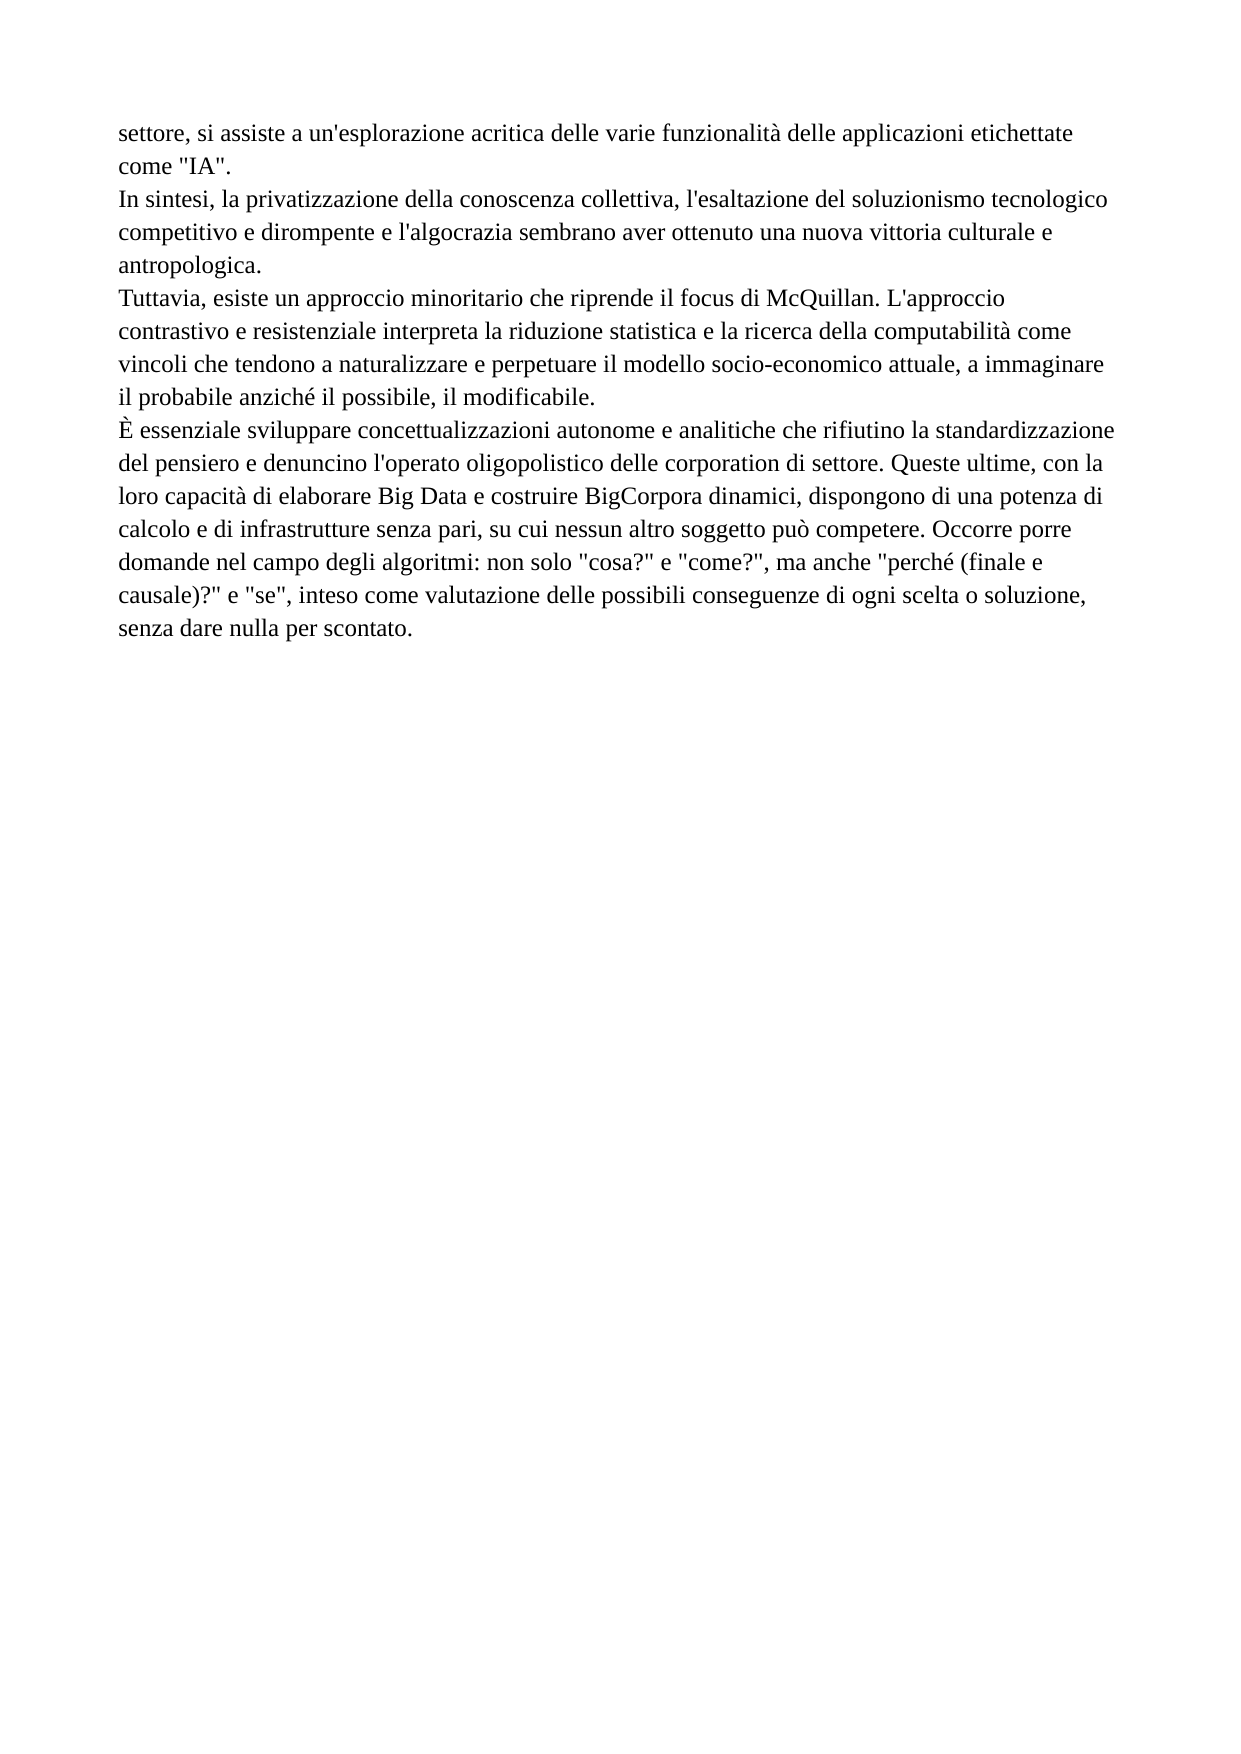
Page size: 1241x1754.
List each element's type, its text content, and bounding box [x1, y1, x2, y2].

text settore, si assiste a un'esplorazione acritica delle varie funzionalità delle applicazioni etichettate come "IA". In sintesi, la privatizzazione della conoscenza collettiva, l'esaltazione del soluzionismo tecnologico competitivo e dirompente e l'algocrazia sembrano aver ottenuto una nuova vittoria culturale e antropologica. Tuttavia, esiste un approccio minoritario che riprende il focus di McQuillan. L'approccio contrastivo e resistenziale interpreta la riduzione statistica e la ricerca della computabilità come vincoli che tendono a naturalizzare e perpetuare il modello socio-economico attuale, a immaginare il probabile anziché il possibile, il modificabile. È essenziale sviluppare concettualizzazioni autonome e analitiche che rifiutino la standardizzazione del pensiero e denuncino l'operato oligopolistico delle corporation di settore. Queste ultime, con la loro capacità di elaborare Big Data e costruire BigCorpora dinamici, dispongono di una potenza di calcolo e di infrastrutture senza pari, su cui nessun altro soggetto può competere. Occorre porre domande nel campo degli algoritmi: non solo "cosa?" e "come?", ma anche "perché (finale e causale)?" e "se", inteso come valutazione delle possibili conseguenze di ogni scelta o soluzione, senza dare nulla per scontato. [118, 118, 1122, 675]
